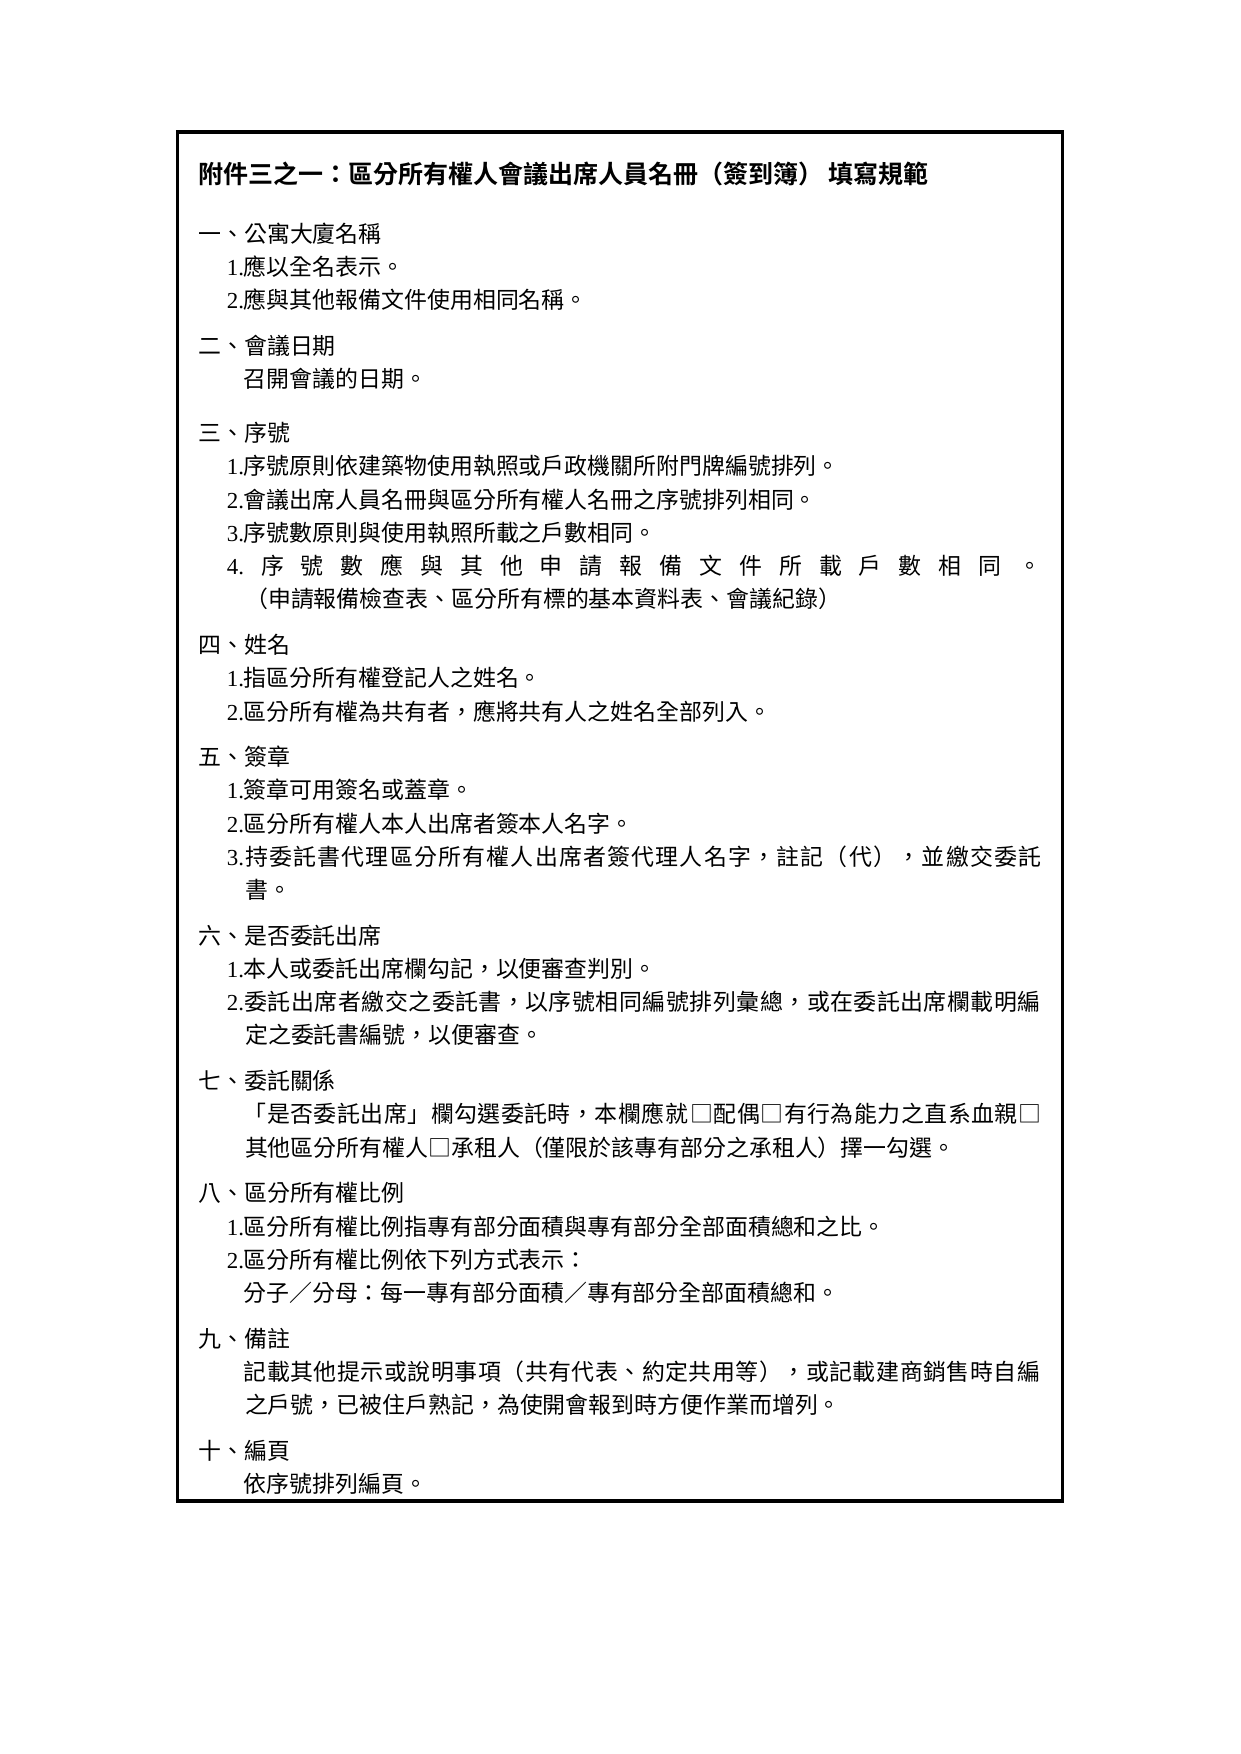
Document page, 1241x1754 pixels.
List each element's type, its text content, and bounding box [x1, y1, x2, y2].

table_header 附件三之一：區分所有權人會議出席人員名冊（簽到簿） 填寫規範 一、公寓大廈名稱 1.應以全名表示。 2.應與其他報備文件使用相同名稱。 二、會議日期 召開會議的日期。 三、序號 1.序號原則依建築物使用執照或戶政機關所附門牌編號排列。 2.會議出席人員名冊與區分所有權人名冊之序號排列相同。 3.序號數原則與使用執照所載之戶數相同。 4.序號數應與其他申請報備文件所載戶數相同。 （申請報備檢查表、區分所有標的基本資料表、會議紀錄） 四、姓名 1.指區分所有權登記人之姓名。 2.區分所有權為共有者，應將共有人之姓名全部列入。 五、簽章 1.簽章可用簽名或蓋章。 2.區分所有權人本人出席者簽本人名字。 3.持委託書代理區分所有權人出席者簽代理人名字，註記（代），並繳交委託書。 六、是否委託出席 1.本人或委託出席欄勾記，以便審查判別。 2.委託出席者繳交之委託書，以序號相同編號排列彙總，或在委託出席欄載明編定之委託書編號，以便審查。 七、委託關係 「是否委託出席」欄勾選委託時，本欄應就□配偶□有行為能力之直系血親□其他區分所有權人□承租人（僅限於該專有部分之承租人）擇一勾選。 八、區分所有權比例 1.區分所有權比例指專有部分面積與專有部分全部面積總和之比。 2.區分所有權比例依下列方式表示： 分子／分母：每一專有部分面積／專有部分全部面積總和。 九、備註 記載其他提示或說明事項（共有代表、約定共用等），或記載建商銷售時自編之戶號，已被住戶熟記，為使開會報到時方便作業而增列。 十、編頁 依序號排列編頁。 [179, 134, 1061, 1499]
